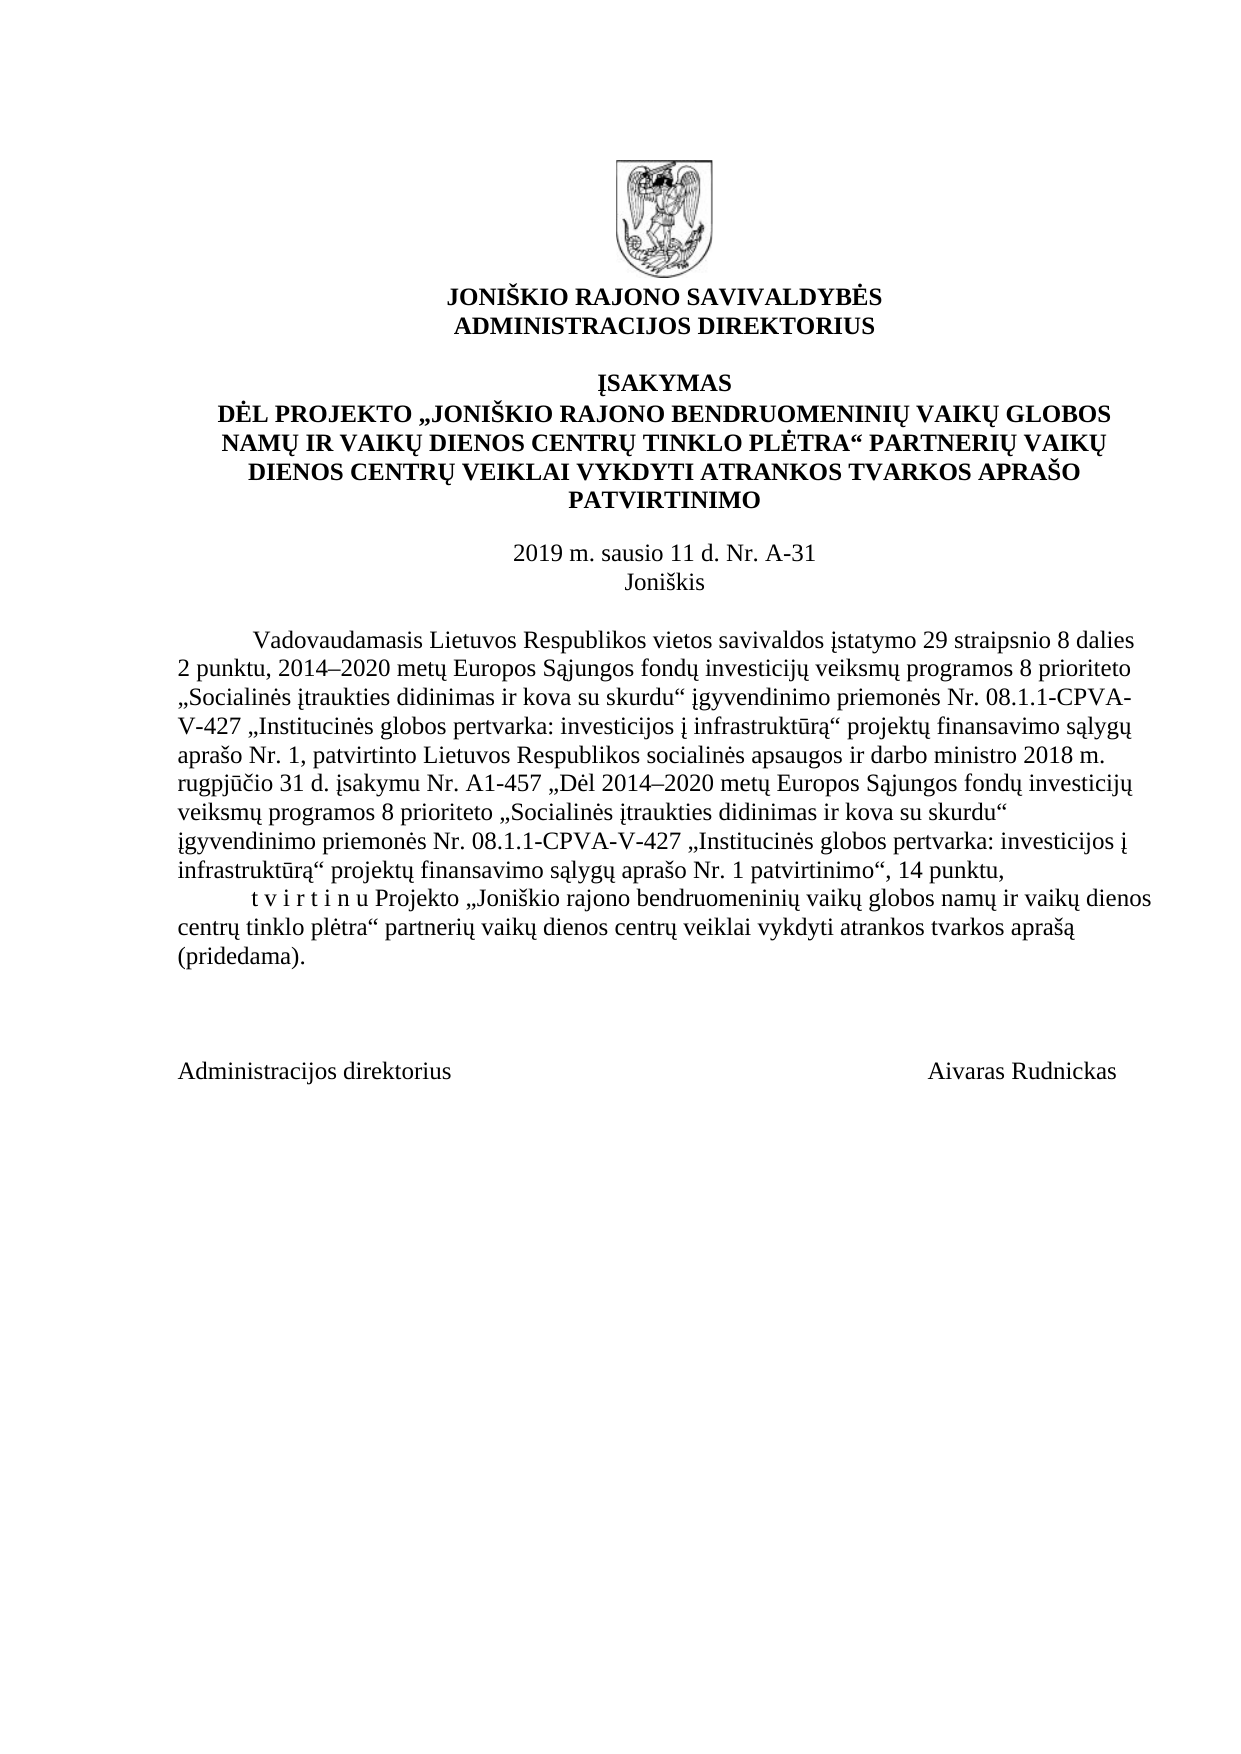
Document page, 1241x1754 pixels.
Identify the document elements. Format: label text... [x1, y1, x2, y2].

text Joniškis [177, 567, 1152, 596]
text Įsakymas [177, 368, 1152, 397]
text Joniškio rajono savivaldybės Administracijos direktorius [177, 282, 1152, 339]
text DĖL PROJEKTO „JONIŠKIO RAJONO BENDRUOMENINIŲ VAIKŲ GLOBOS NAMŲ IR VAIKŲ DIENOS CENTRŲ TINKLO PLĖTRA“ PARTNERIŲ VAIKŲ DIENOS CENTRŲ VEIKLAI VYKDYTI ATRANKOS TVARKOS APRAŠO PATVIRTINIMO [177, 399, 1152, 514]
text Vadovaudamasis Lietuvos Respublikos vietos savivaldos įstatymo 29 straipsnio 8 dalies 2 punktu, 2014–2020 metų Europos Sąjungos fondų investicijų veiksmų programos 8 prioriteto „Socialinės įtraukties didinimas ir kova su skurdu“ įgyvendinimo priemonės Nr. 08.1.1-CPVA-V-427 „Institucinės globos pertvarka: investicijos į infrastruktūrą“ projektų finansavimo sąlygų aprašo Nr. 1, patvirtinto Lietuvos Respublikos socialinės apsaugos ir darbo ministro 2018 m. rugpjūčio 31 d. įsakymu Nr. A1-457 „Dėl 2014–2020 metų Europos Sąjungos fondų investicijų veiksmų programos 8 prioriteto „Socialinės įtraukties didinimas ir kova su skurdu“ įgyvendinimo priemonės Nr. 08.1.1-CPVA-V-427 „Institucinės globos pertvarka: investicijos į infrastruktūrą“ projektų finansavimo sąlygų aprašo Nr. 1 patvirtinimo“, 14 punktu, [177, 625, 1152, 883]
text 2019 m. sausio 11 d. Nr. A-31 [177, 538, 1152, 567]
text t v i r t i n u Projekto „Joniškio rajono bendruomeninių vaikų globos namų ir vaikų dienos centrų tinklo plėtra“ partnerių vaikų dienos centrų veiklai vykdyti atrankos tvarkos aprašą (pridedama). [177, 883, 1152, 970]
text Administracijos direktorius Aivaras Rudnickas [177, 1056, 1152, 1085]
